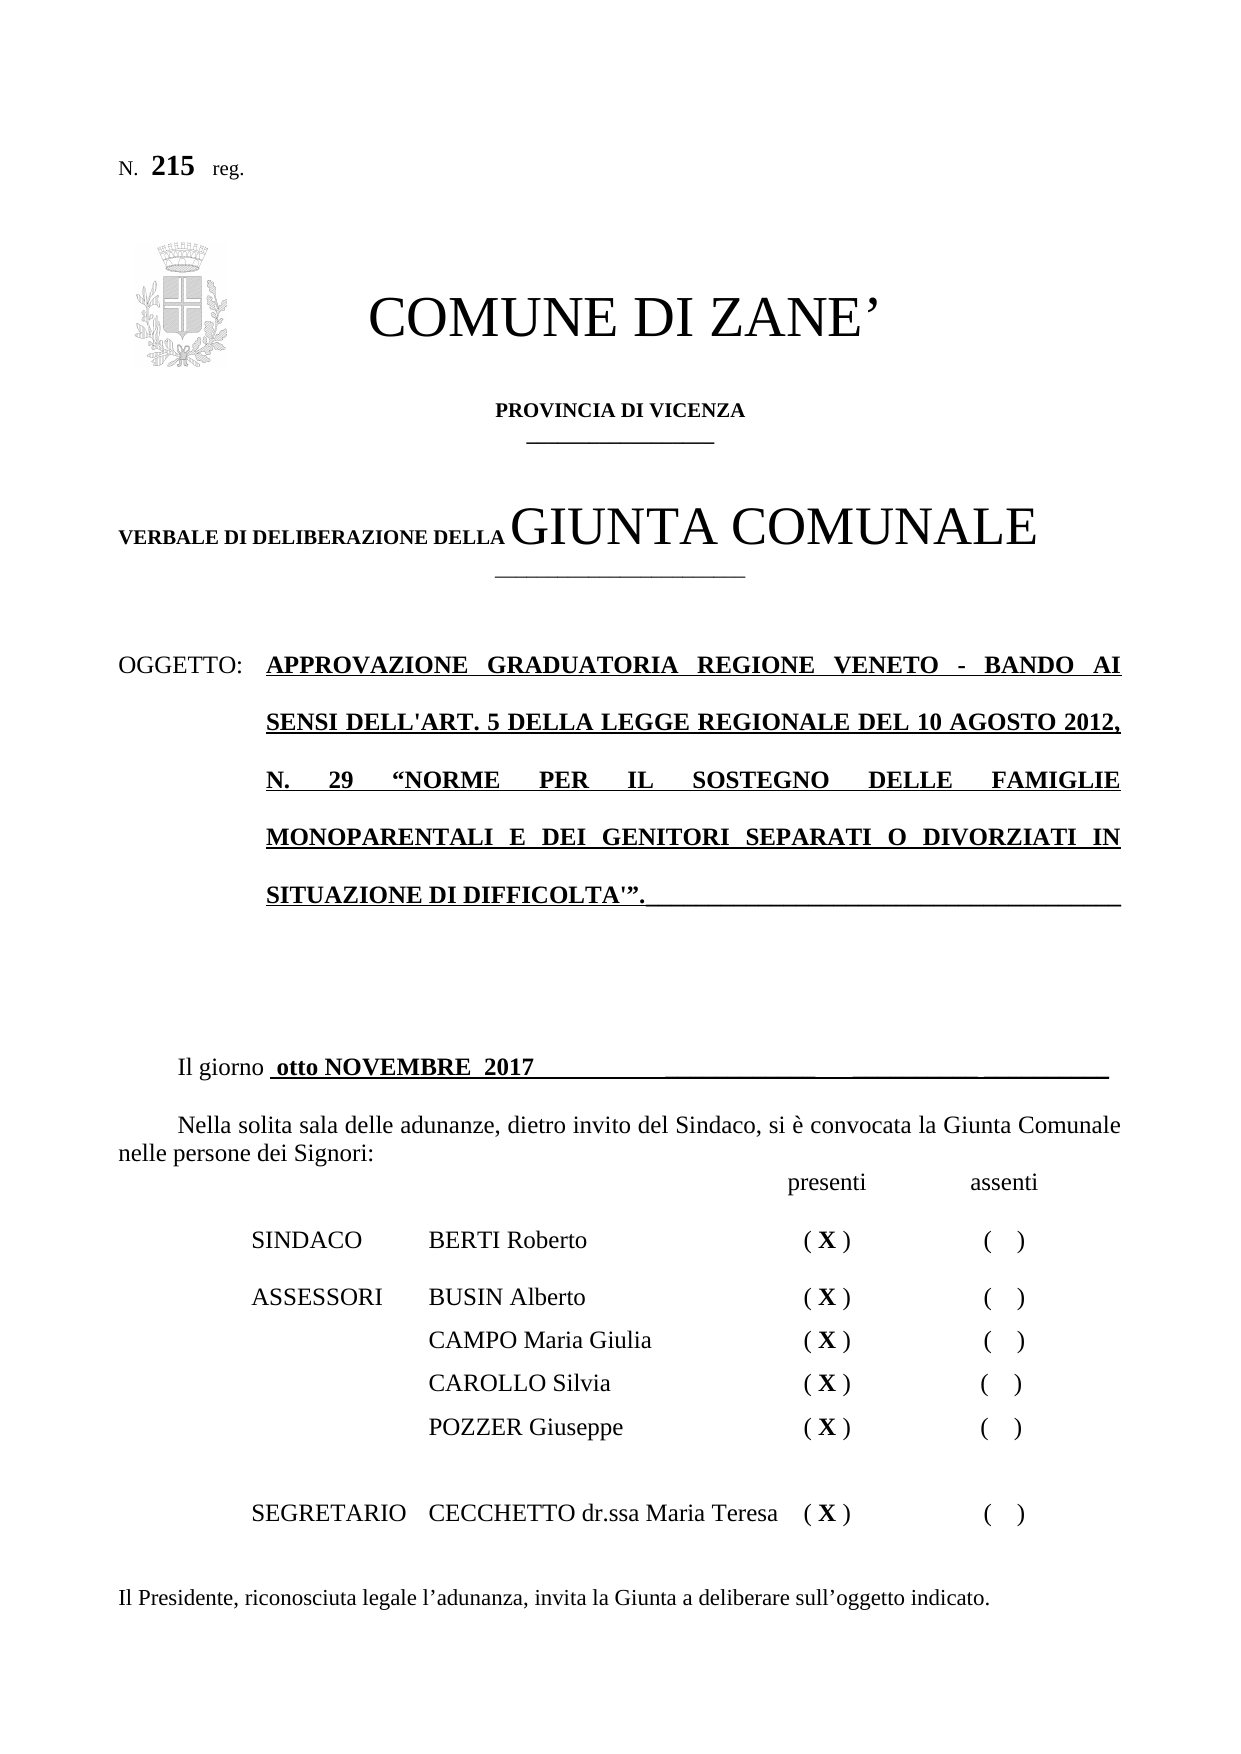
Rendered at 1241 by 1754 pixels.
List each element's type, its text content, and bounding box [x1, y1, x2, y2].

text presenti assenti [118, 1167, 1122, 1196]
text CAROLLO Silvia ( X ) ( ) [118, 1368, 1122, 1397]
text CAMPO Maria Giulia ( X ) ( ) [118, 1325, 1122, 1354]
text Nella solita sala delle adunanze, dietro invito del Sindaco, si è convocata la Giunta Comunale nelle persone dei Signori: [118, 1110, 1122, 1167]
text Il giorno otto NOVEMBRE 2017 ____________ __________ __________ [118, 1052, 1122, 1081]
text VERBALE DI DELIBERAZIONE DELLA GIUNTA COMUNALE [118, 494, 1122, 556]
text PROVINCIA DI VICENZA [118, 398, 1122, 422]
text __________________ [118, 422, 1122, 446]
text ASSESSORI BUSIN Alberto ( X ) ( ) [118, 1282, 1122, 1311]
text SINDACO BERTI Roberto ( X ) ( ) [118, 1225, 1122, 1253]
text N. 215 reg. [118, 148, 1122, 181]
text POZZER Giuseppe ( X ) ( ) [118, 1412, 1122, 1440]
text SEGRETARIO CECCHETTO dr.ssa Maria Teresa ( X ) ( ) [118, 1498, 1122, 1527]
text COMUNE DI ZANE’ [118, 234, 1122, 398]
text Il Presidente, riconosciuta legale l’adunanza, invita la Giunta a deliberare sull’oggetto indicato. [118, 1584, 1122, 1611]
text ________________________ [118, 556, 1122, 580]
text OGGETTO: APPROVAZIONE GRADUATORIA REGIONE VENETO - BANDO AI SENSI DELL'ART. 5 DELLA LEGGE REGIONALE DEL 10 AGOSTO 2012, N. 29 “NORME PER IL SOSTEGNO DELLE FAMIGLIE MONOPARENTALI E DEI GENITORI SEPARATI O DIVORZIATI IN SITUAZIONE DI DIFFICOLTA'”.______________________________________ [118, 650, 1121, 908]
